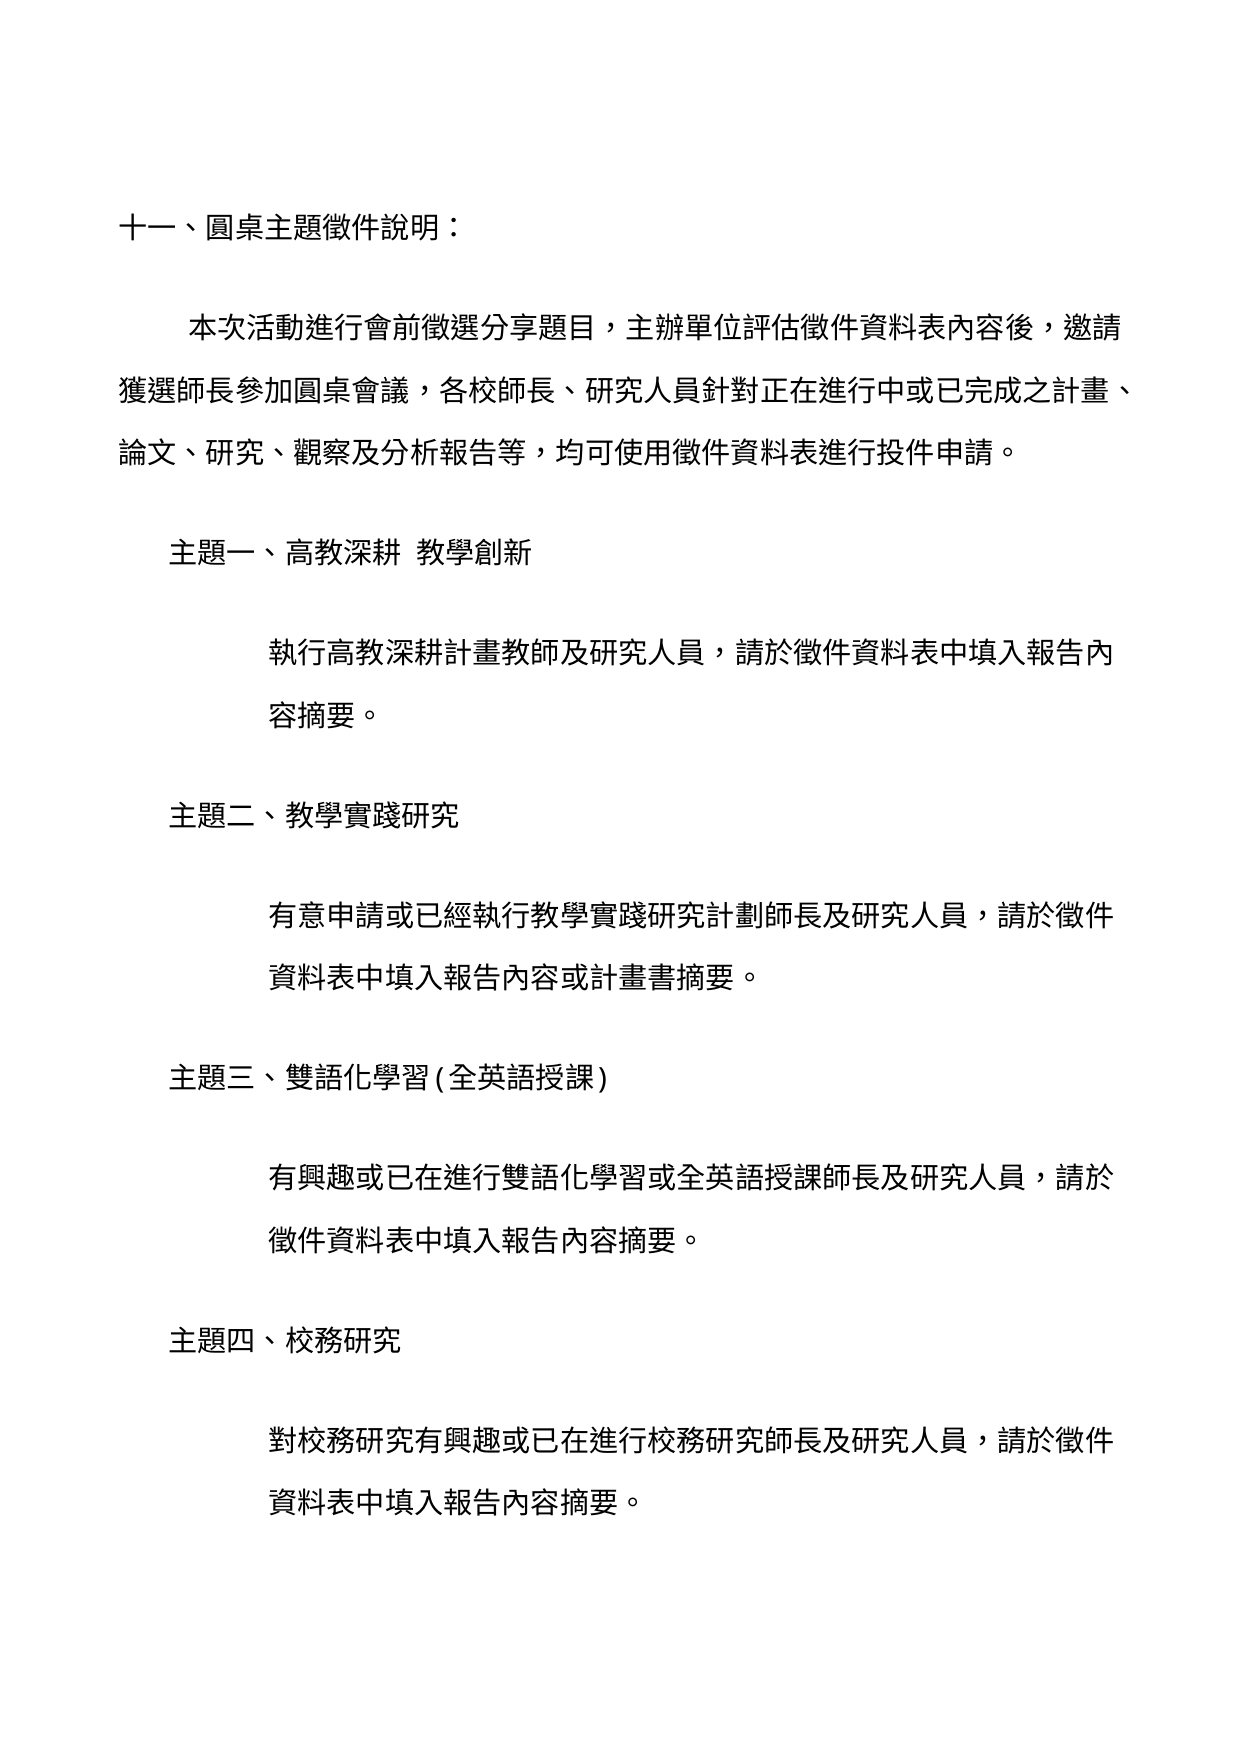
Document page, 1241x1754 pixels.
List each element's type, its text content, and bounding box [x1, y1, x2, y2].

text 對校務研究有興趣或已在進行校務研究師長及研究人員，請於徵件資料表中填入報告內容摘要。 [268, 1397, 1122, 1522]
text 有意申請或已經執行教學實踐研究計劃師長及研究人員，請於徵件資料表中填入報告內容或計畫書摘要。 [268, 872, 1122, 997]
text 主題一、高教深耕 教學創新 [168, 509, 1122, 572]
text 主題四、校務研究 [168, 1297, 1122, 1359]
text 主題三、雙語化學習(全英語授課) [168, 1034, 1122, 1097]
text 十一、圓桌主題徵件說明： [118, 184, 1122, 247]
text 有興趣或已在進行雙語化學習或全英語授課師長及研究人員，請於徵件資料表中填入報告內容摘要。 [268, 1134, 1122, 1259]
text 本次活動進行會前徵選分享題目，主辦單位評估徵件資料表內容後，邀請獲選師長參加圓桌會議，各校師長、研究人員針對正在進行中或已完成之計畫、論文、研究、觀察及分析報告等，均可使用徵件資料表進行投件申請。 [118, 284, 1122, 472]
text 執行高教深耕計畫教師及研究人員，請於徵件資料表中填入報告內容摘要。 [268, 609, 1122, 734]
text 主題二、教學實踐研究 [168, 772, 1122, 834]
